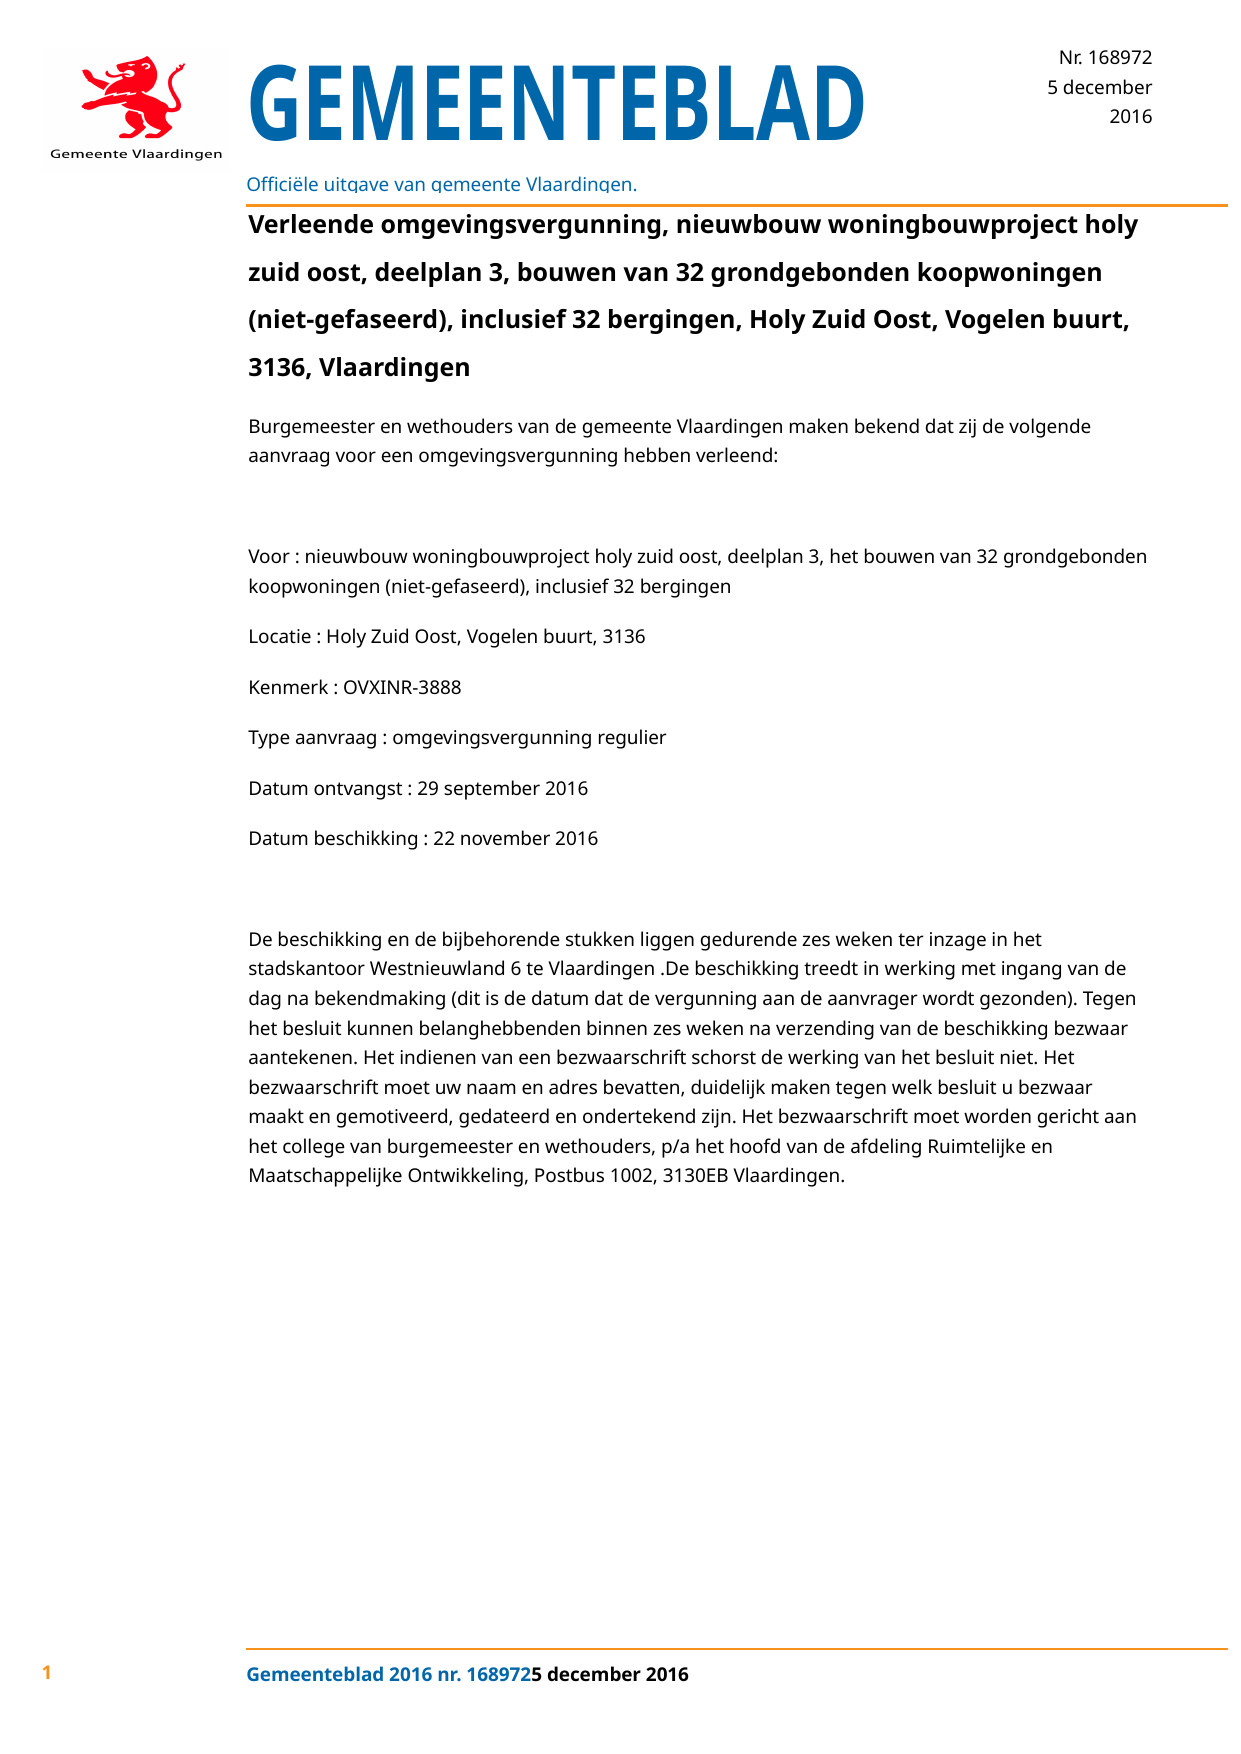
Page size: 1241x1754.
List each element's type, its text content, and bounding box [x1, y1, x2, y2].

picture [41, 47, 231, 172]
text Locatie : Holy Zuid Oost, Vogelen buurt, 3136 [248, 623, 1152, 649]
text Kenmerk : OVXINR-3888 [248, 674, 1152, 700]
text De beschikking en de bijbehorende stukken liggen gedurende zes weken ter inzage in het stadskantoor Westnieuwland 6 te Vlaardingen .De beschikking treedt in werking met ingang van de dag na bekendmaking (dit is de datum dat de vergunning aan de aanvrager wordt gezonden). Tegen het besluit kunnen belanghebbenden binnen zes weken na verzending van de beschikking bezwaar aantekenen. Het indienen van een bezwaarschrift schorst de werking van het besluit niet. Het bezwaarschrift moet uw naam en adres bevatten, duidelijk maken tegen welk besluit u bezwaar maakt en gemotiveerd, gedateerd en ondertekend zijn. Het bezwaarschrift moet worden gericht aan het college van burgemeester en wethouders, p/a het hoofd van de afdeling Ruimtelijke en Maatschappelijke Ontwikkeling, Postbus 1002, 3130EB Vlaardingen. [248, 926, 1152, 1188]
text Burgemeester en wethouders van de gemeente Vlaardingen maken bekend dat zij de volgende aanvraag voor een omgevingsvergunning hebben verleend: [248, 413, 1152, 468]
text Verleende omgevingsvergunning, nieuwbouw woningbouwproject holy zuid oost, deelplan 3, bouwen van 32 grondgebonden koopwoningen (niet-gefaseerd), inclusief 32 bergingen, Holy Zuid Oost, Vogelen buurt, 3136, Vlaardingen [248, 207, 1152, 384]
text Type aanvraag : omgevingsvergunning regulier [248, 724, 1152, 750]
text Voor : nieuwbouw woningbouwproject holy zuid oost, deelplan 3, het bouwen van 32 grondgebonden koopwoningen (niet-gefaseerd), inclusief 32 bergingen [248, 543, 1152, 599]
text Datum beschikking : 22 november 2016 [248, 825, 1152, 851]
text Datum ontvangst : 29 september 2016 [248, 775, 1152, 801]
